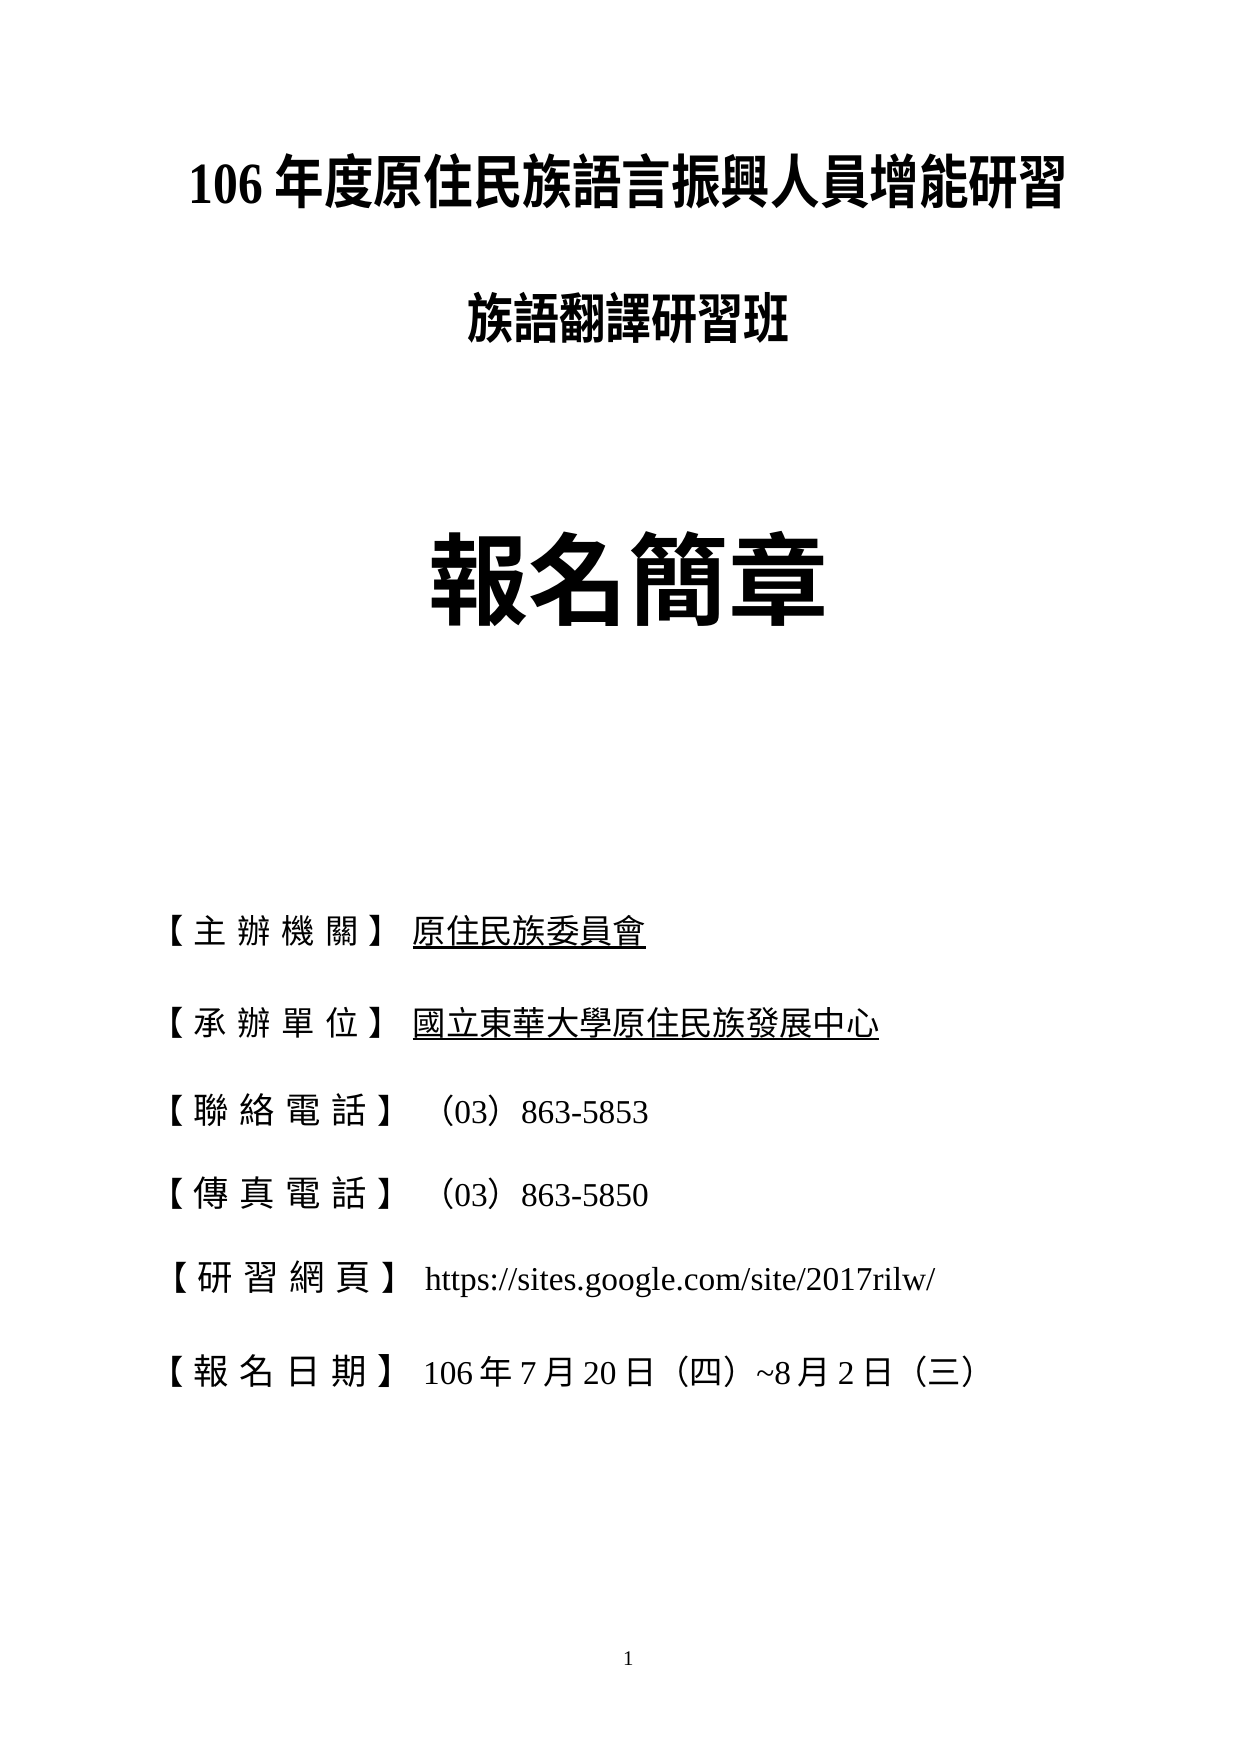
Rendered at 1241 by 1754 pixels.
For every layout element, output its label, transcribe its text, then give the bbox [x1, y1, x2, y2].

text 【傳真電話】（03）863-5850 [150, 1173, 1106, 1215]
text 【主辦機關】原住民族委員會 [150, 905, 1106, 953]
text 【研習網頁】https://sites.google.com/site/2017rilw/ [127, 1257, 1106, 1298]
text 報名簡章 [150, 501, 1106, 646]
text 【聯絡電話】（03）863-5853 [150, 1090, 1106, 1132]
text 【報名日期】106年7月20日（四）~8月2日（三） [150, 1344, 1106, 1395]
text 族語翻譯研習班 [150, 242, 1106, 367]
text 106年度原住民族語言振興人員增能研習 [150, 136, 1106, 221]
text 【承辦單位】國立東華大學原住民族發展中心 [150, 996, 1106, 1044]
